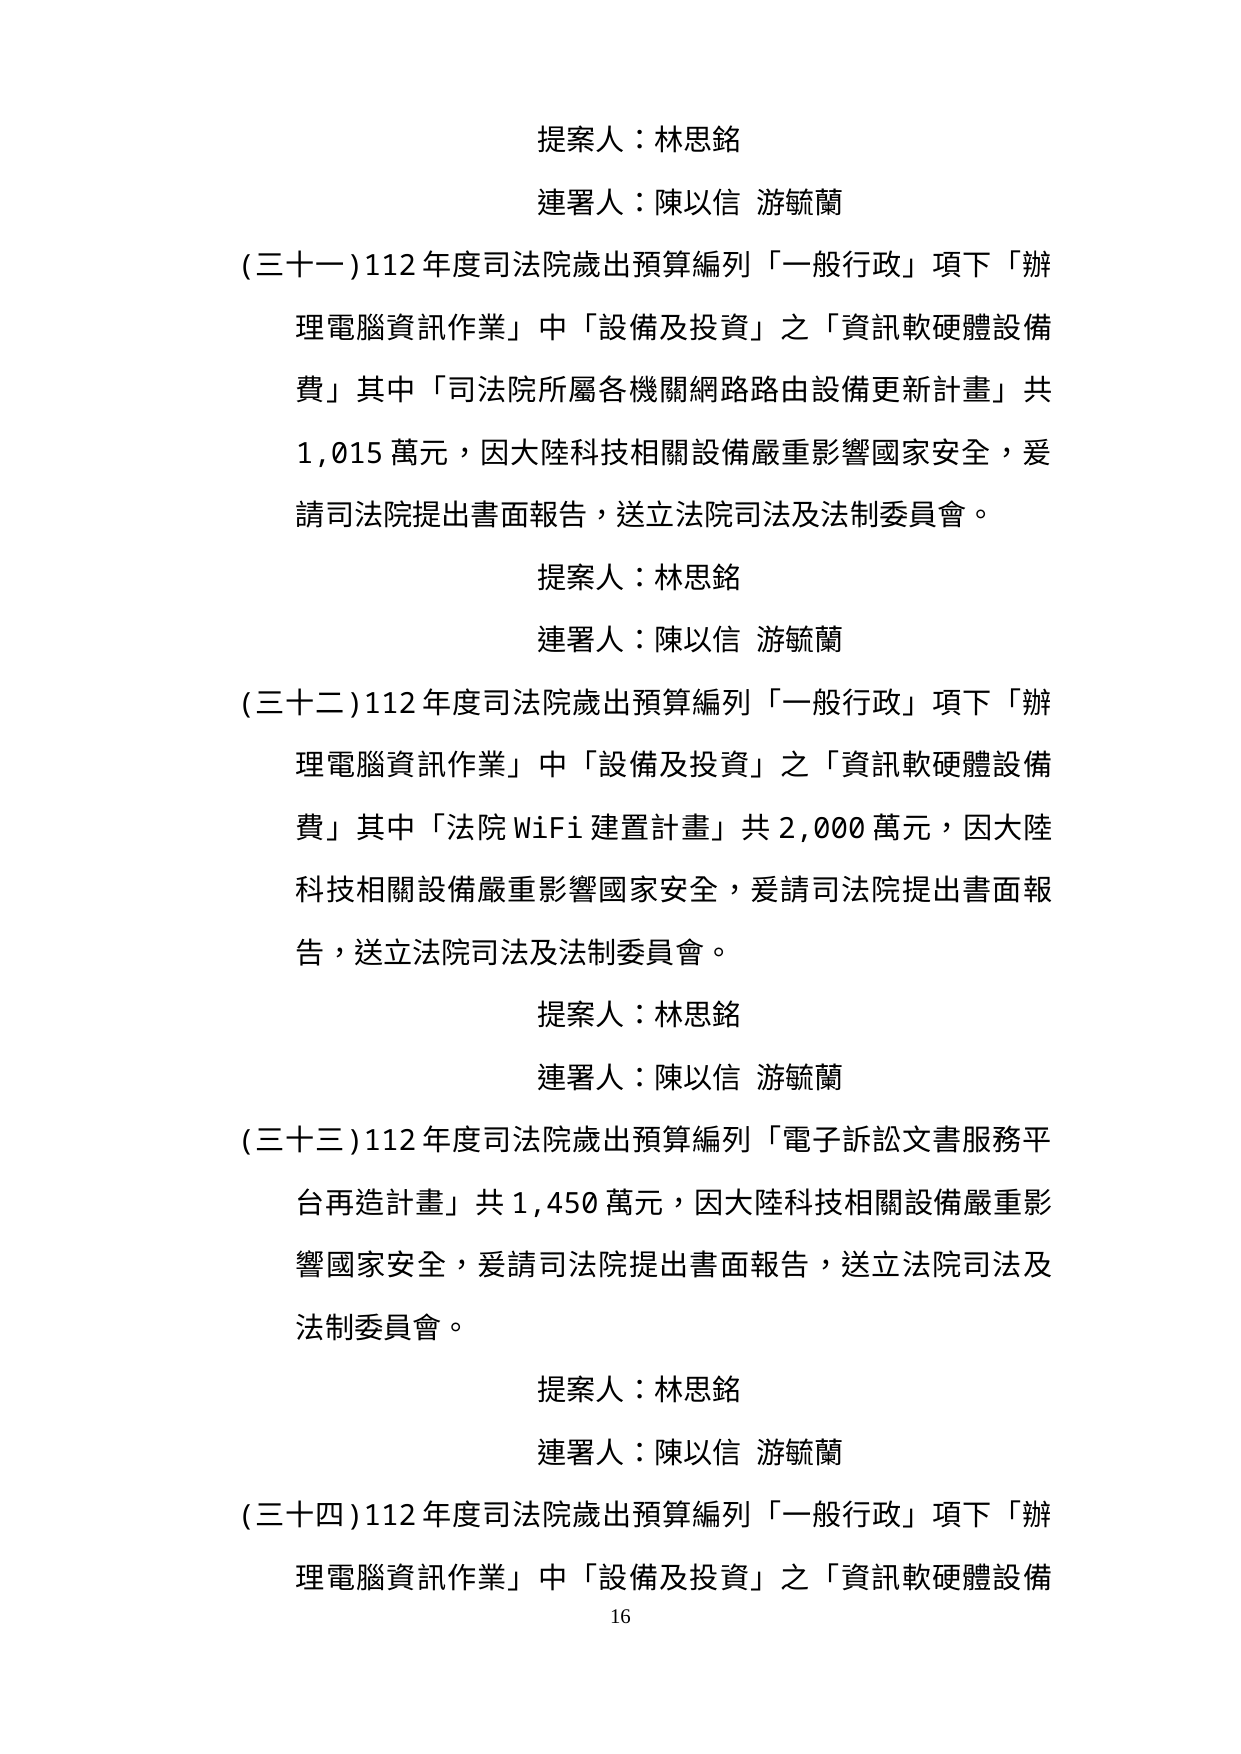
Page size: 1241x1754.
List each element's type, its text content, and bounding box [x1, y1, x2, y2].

text 提案人：林思銘 [537, 96, 1053, 159]
text (三十一)112年度司法院歲出預算編列「一般行政」項下「辦理電腦資訊作業」中「設備及投資」之「資訊軟硬體設備費」其中「司法院所屬各機關網路路由設備更新計畫」共1,015萬元，因大陸科技相關設備嚴重影響國家安全，爰請司法院提出書面報告，送立法院司法及法制委員會。 [237, 221, 1053, 534]
text (三十四)112年度司法院歲出預算編列「一般行政」項下「辦理電腦資訊作業」中「設備及投資」之「資訊軟硬體設備 [237, 1471, 1053, 1596]
text (三十三)112年度司法院歲出預算編列「電子訴訟文書服務平台再造計畫」共1,450萬元，因大陸科技相關設備嚴重影響國家安全，爰請司法院提出書面報告，送立法院司法及法制委員會。 [237, 1096, 1053, 1346]
text 連署人：陳以信 游毓蘭 [537, 159, 1053, 221]
text 提案人：林思銘 [537, 1346, 1053, 1409]
text 連署人：陳以信 游毓蘭 [537, 1409, 1053, 1471]
text 提案人：林思銘 [537, 534, 1053, 596]
text 連署人：陳以信 游毓蘭 [537, 1034, 1053, 1096]
text 連署人：陳以信 游毓蘭 [537, 596, 1053, 659]
text 提案人：林思銘 [537, 971, 1053, 1034]
text (三十二)112年度司法院歲出預算編列「一般行政」項下「辦理電腦資訊作業」中「設備及投資」之「資訊軟硬體設備費」其中「法院WiFi建置計畫」共2,000萬元，因大陸科技相關設備嚴重影響國家安全，爰請司法院提出書面報告，送立法院司法及法制委員會。 [237, 659, 1053, 971]
